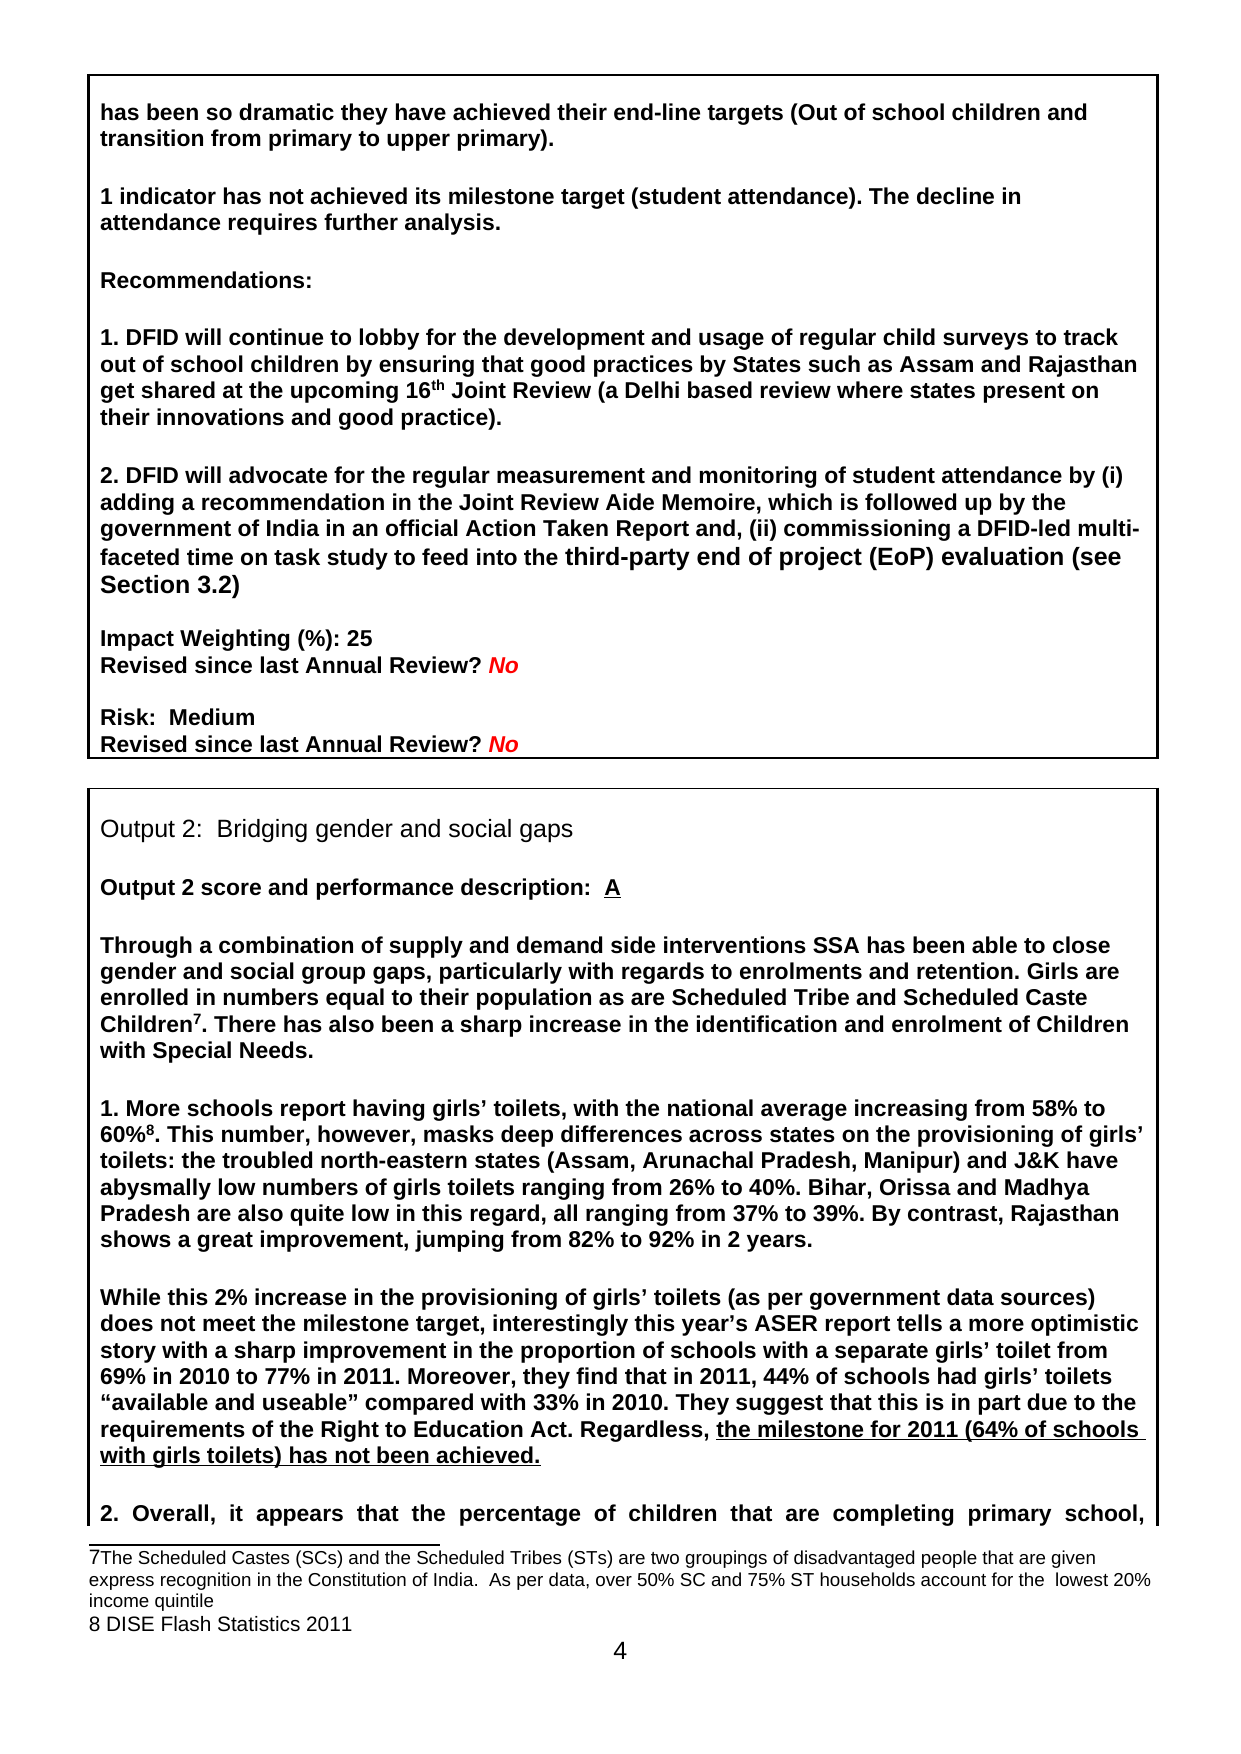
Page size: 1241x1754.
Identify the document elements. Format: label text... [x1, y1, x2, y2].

table_cell has been so dramatic they have achieved their end-line targets (Out of school children and transition from primary to upper primary). 1 indicator has not achieved its milestone target (student attendance). The decline in attendance requires further analysis. Recommendations: 1. DFID will continue to lobby for the development and usage of regular child surveys to track out of school children by ensuring that good practices by States such as Assam and Rajasthan get shared at the upcoming 16th Joint Review (a Delhi based review where states present on their innovations and good practice). 2. DFID will advocate for the regular measurement and monitoring of student attendance by (i) adding a recommendation in the Joint Review Aide Memoire, which is followed up by the government of India in an official Action Taken Report and, (ii) commissioning a DFID-led multi-faceted time on task study to feed into the third-party end of project (EoP) evaluation (see Section 3.2) Impact Weighting (%): 25 Revised since last Annual Review? No Risk: Medium Revised since last Annual Review? No [90, 76, 1156, 757]
table_header Output 2: Bridging gender and social gaps [90, 789, 1156, 849]
table_cell Output 2 score and performance description: A Through a combination of supply and demand side interventions SSA has been able to close gender and social group gaps, particularly with regards to enrolments and retention. Girls are enrolled in numbers equal to their population as are Scheduled Tribe and Scheduled Caste Children. There has also been a sharp increase in the identification and enrolment of Children with Special Needs. 1. More schools report having girls’ toilets, with the national average increasing from 58% to 60%. This number, however, masks deep differences across states on the provisioning of girls’ toilets: the troubled north-eastern states (Assam, Arunachal Pradesh, Manipur) and J&K have abysmally low numbers of girls toilets ranging from 26% to 40%. Bihar, Orissa and Madhya Pradesh are also quite low in this regard, all ranging from 37% to 39%. By contrast, Rajasthan shows a great improvement, jumping from 82% to 92% in 2 years. While this 2% increase in the provisioning of girls’ toilets (as per government data sources) does not meet the milestone target, interestingly this year’s ASER report tells a more optimistic story with a sharp improvement in the proportion of schools with a separate girls’ toilet from 69% in 2010 to 77% in 2011. Moreover, they find that in 2011, 44% of schools had girls’ toilets “available and useable” compared with 33% in 2010. They suggest that this is in part due to the requirements of the Right to Education Act. Regardless, the milestone for 2011 (64% of schools with girls toilets) has not been achieved. 2. Overall, it appears that the percentage of children that are completing primary school, [90, 849, 1156, 1526]
